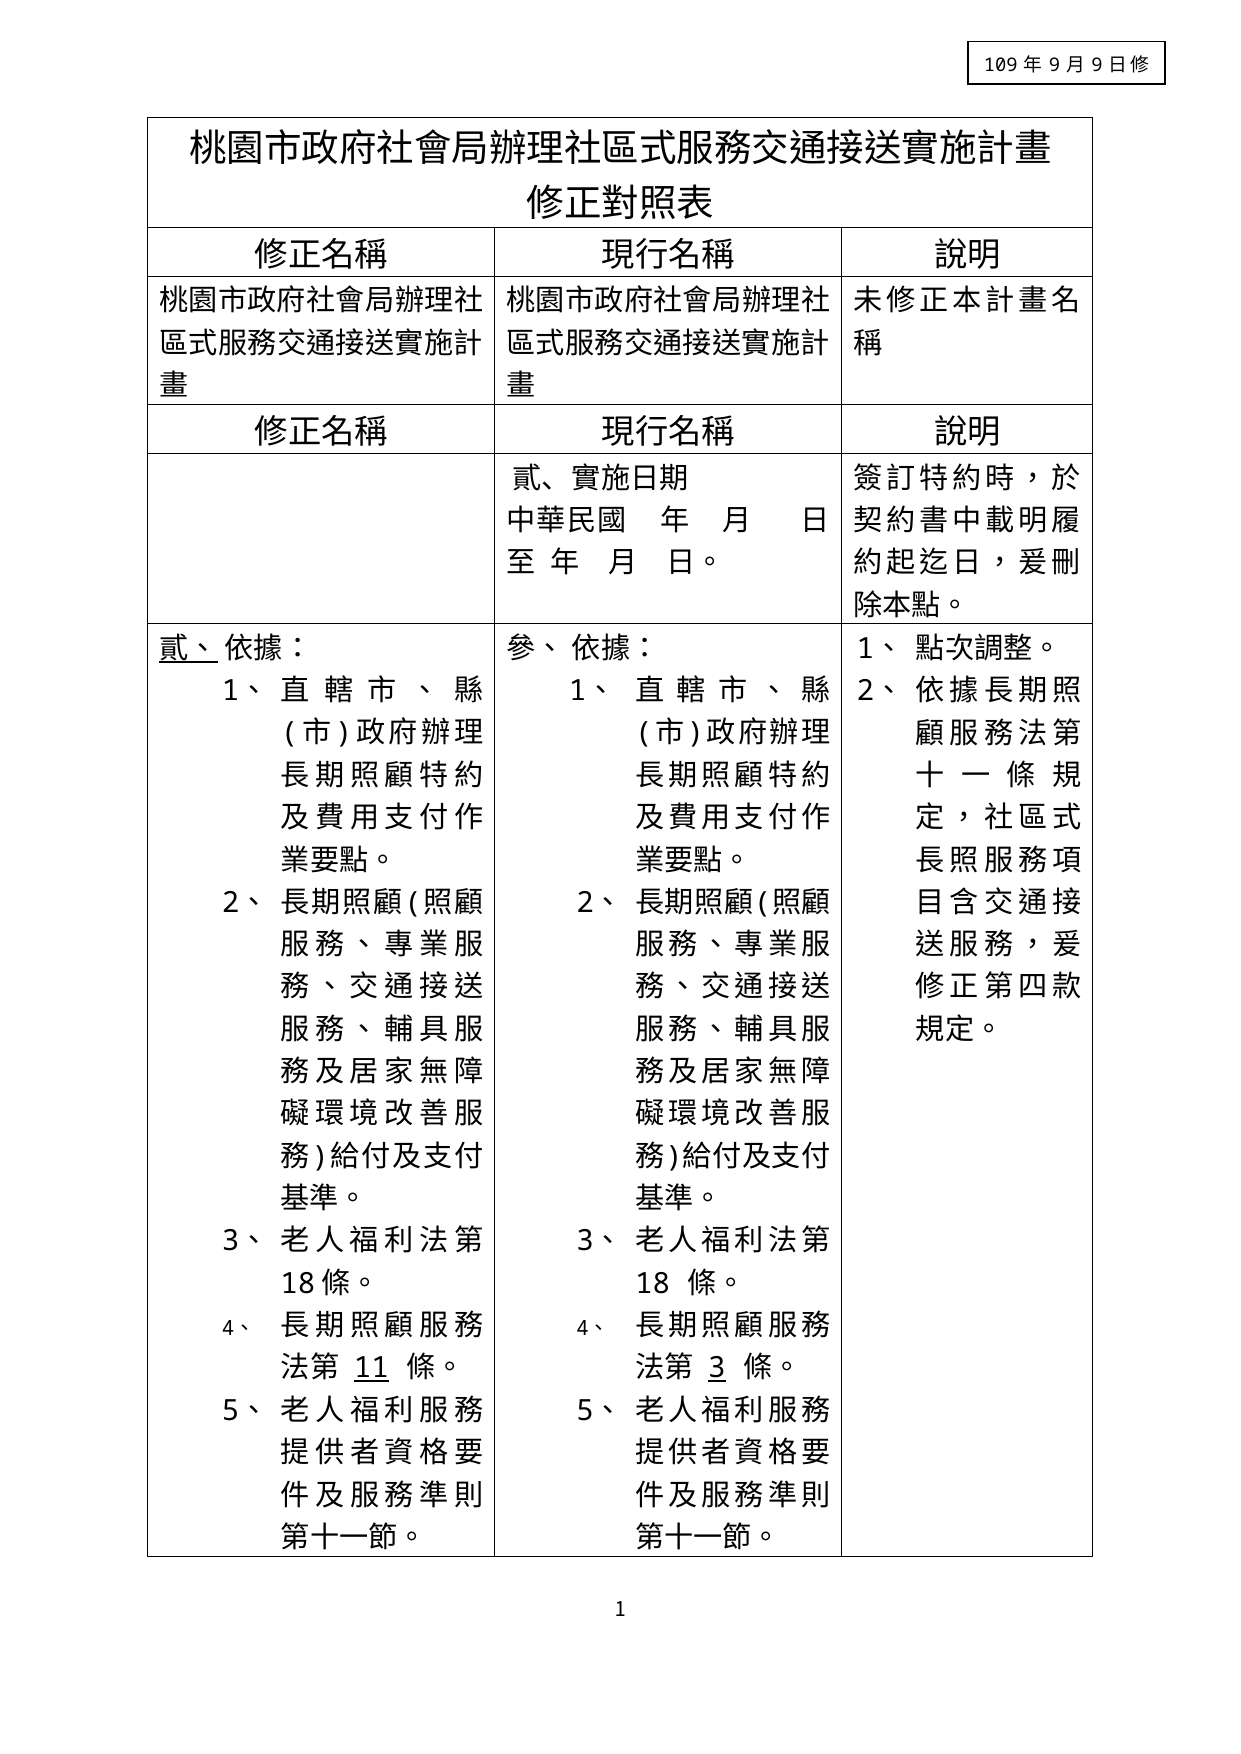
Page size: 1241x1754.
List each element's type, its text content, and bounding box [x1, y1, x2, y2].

table_cell 現行名稱 [495, 405, 841, 453]
table_cell 依據： 直轄市、縣(市)政府辦理長期照顧特約及費用支付作業要點。 長期照顧(照顧服務、專業服務、交通接送服務、輔具服務及居家無障礙環境改善服務)給付及支付基準。 老人福利法第18條。 長期照顧服務法第 11 條。 老人福利服務提供者資格要件及服務準則第十一節。 [148, 624, 494, 1556]
table_cell 說明 [842, 405, 1092, 453]
table_cell 現行名稱 [495, 228, 841, 276]
text 109年9月9日修訂 [984, 50, 1149, 76]
table_cell [148, 454, 494, 623]
table_cell 點次調整。 依據長期照顧服務法第十一條規定，社區式長照服務項目含交通接送服務，爰修正第四款規定。 [842, 624, 1092, 1556]
table_cell 簽訂特約時，於契約書中載明履約起迄日，爰刪除本點。 [842, 454, 1092, 623]
table_cell 實施日期 中華民國 年 月 日至 年 月 日。 [495, 454, 841, 623]
table_cell 依據： 直轄市、縣(市)政府辦理長期照顧特約及費用支付作業要點。 長期照顧(照顧服務、專業服務、交通接送服務、輔具服務及居家無障礙環境改善服務)給付及支付基準。 老人福利法第 18 條。 長期照顧服務法第 3 條。 老人福利服務提供者資格要件及服務準則第十一節。 [495, 624, 841, 1556]
table_cell 桃園市政府社會局辦理社區式服務交通接送實施計畫 [148, 277, 494, 404]
table_cell 修正名稱 [148, 405, 494, 453]
table_cell 桃園市政府社會局辦理社區式服務交通接送實施計畫 [495, 277, 841, 404]
table_header 桃園市政府社會局辦理社區式服務交通接送實施計畫 修正對照表 [148, 118, 1092, 227]
table_cell 修正名稱 [148, 228, 494, 276]
table_cell 說明 [842, 228, 1092, 276]
table_cell 未修正本計畫名稱 [842, 277, 1092, 404]
